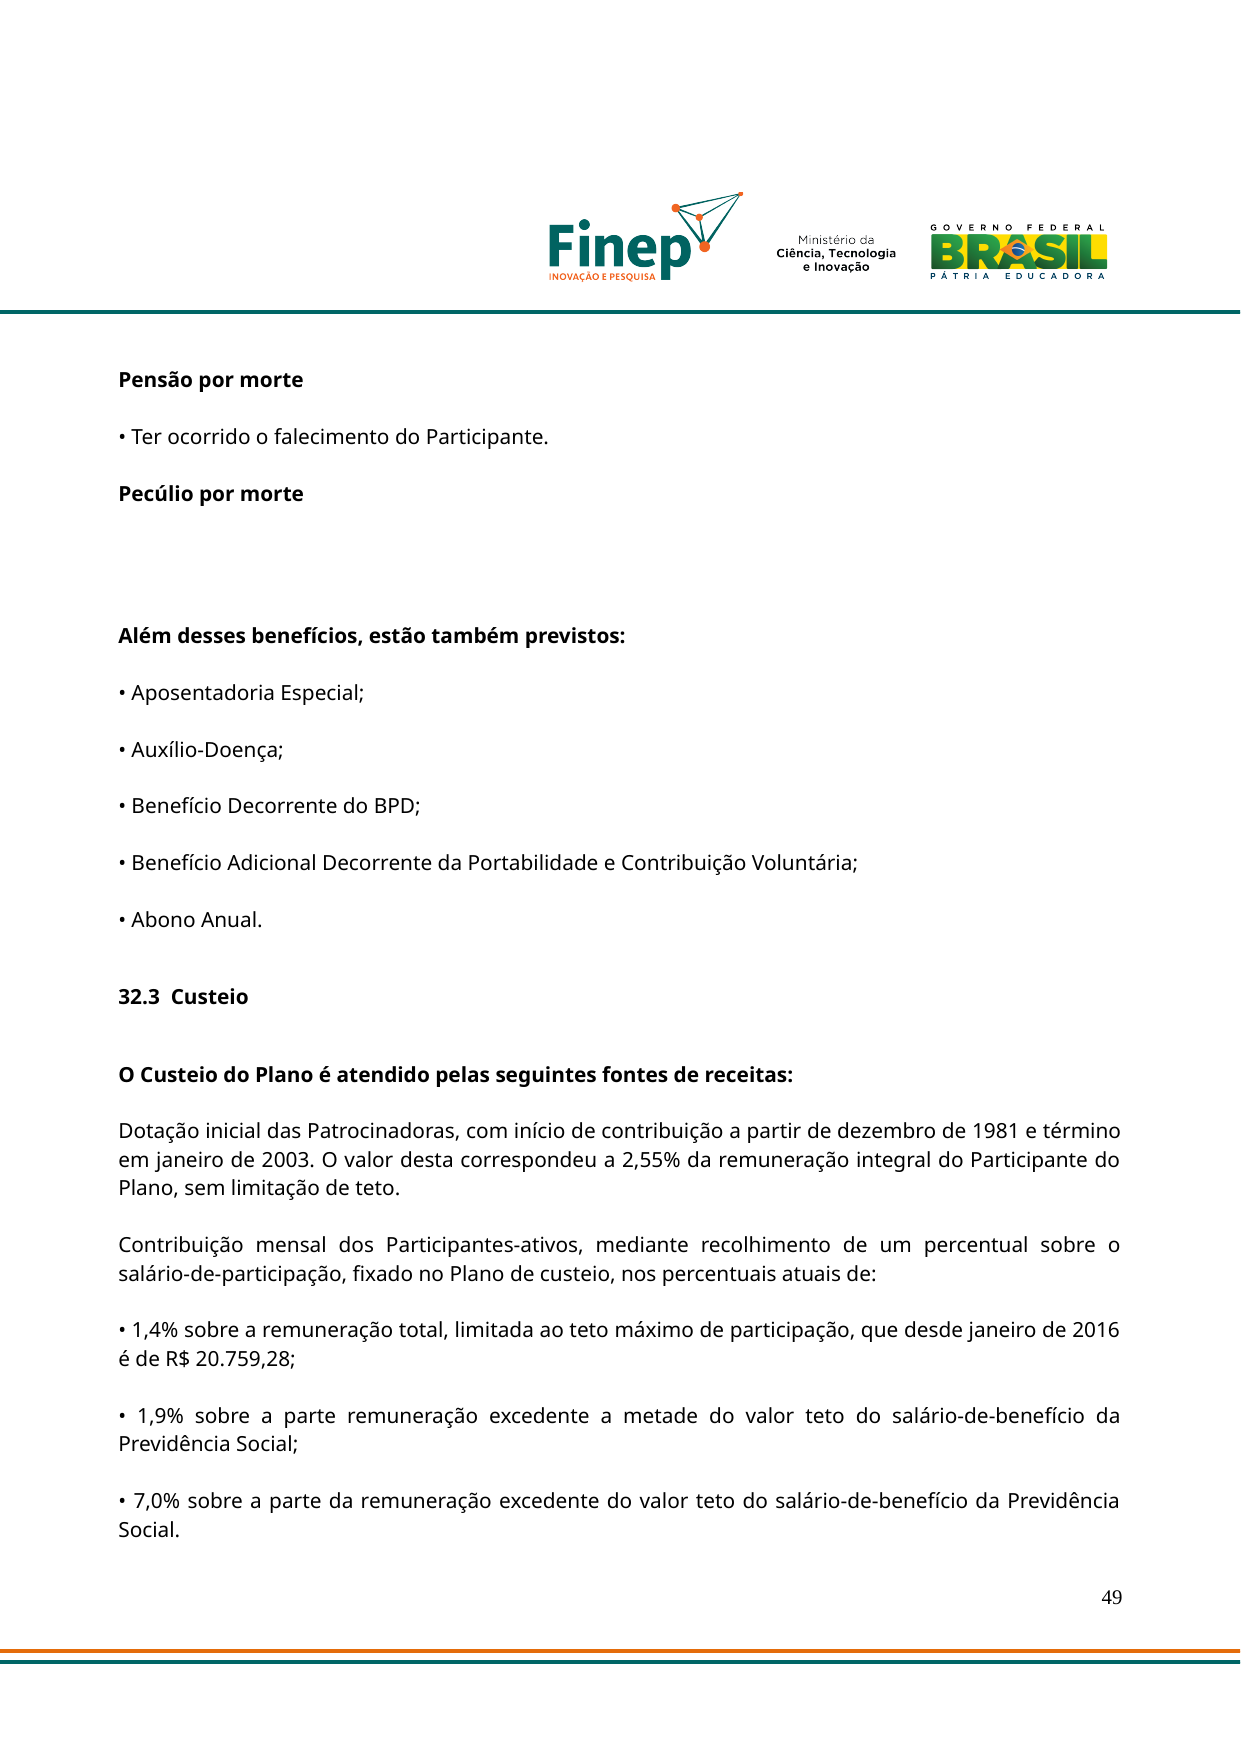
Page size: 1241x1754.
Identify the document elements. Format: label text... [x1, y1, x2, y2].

text • Benefício Adicional Decorrente da Portabilidade e Contribuição Voluntária; [118, 848, 1122, 877]
text Além desses benefícios, estão também previstos: [118, 621, 1122, 649]
text • Ter ocorrido o falecimento do Participante. [118, 422, 1122, 450]
text • Auxílio-Doença; [118, 735, 1122, 763]
text • Aposentadoria Especial; [118, 678, 1122, 706]
text Pensão por morte [118, 365, 1122, 393]
text • Abono Anual. [118, 905, 1122, 934]
text • 1,4% sobre a remuneração total, limitada ao teto máximo de participação, que desde janeiro de 2016 é de R$ 20.759,28; [118, 1316, 1122, 1372]
subtitle 32.3 Custeio [118, 982, 1122, 1010]
text Pecúlio por morte [118, 479, 1122, 507]
text • Benefício Decorrente do BPD; [118, 792, 1122, 820]
text Contribuição mensal dos Participantes-ativos, mediante recolhimento de um percentual sobre o salário-de-participação, fixado no Plano de custeio, nos percentuais atuais de: [118, 1230, 1122, 1287]
text O Custeio do Plano é atendido pelas seguintes fontes de receitas: [118, 1060, 1122, 1088]
text • 7,0% sobre a parte da remuneração excedente do valor teto do salário-de-benefício da Previdência Social. [118, 1486, 1122, 1543]
text • 1,9% sobre a parte remuneração excedente a metade do valor teto do salário-de-benefício da Previdência Social; [118, 1401, 1122, 1458]
text Dotação inicial das Patrocinadoras, com início de contribuição a partir de dezembro de 1981 e término em janeiro de 2003. O valor desta correspondeu a 2,55% da remuneração integral do Participante do Plano, sem limitação de teto. [118, 1117, 1122, 1202]
